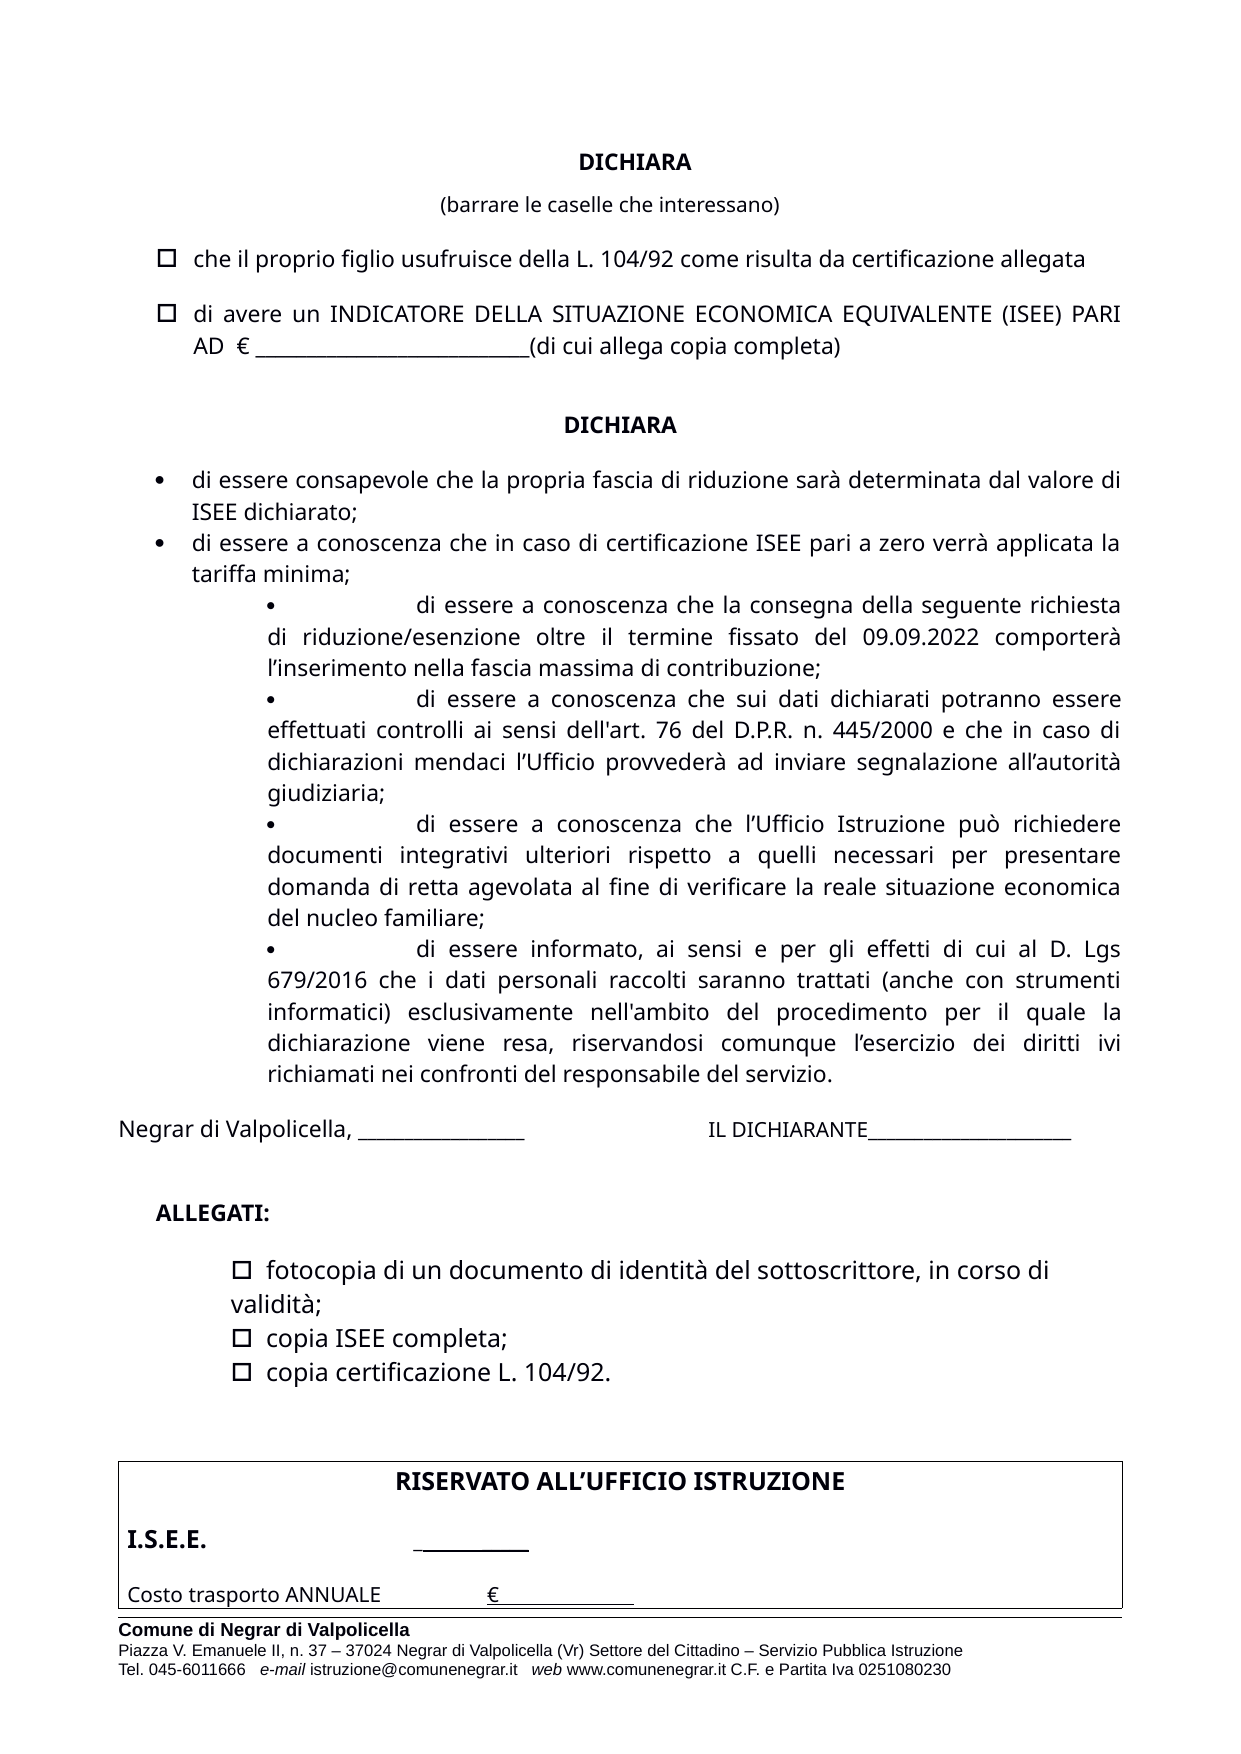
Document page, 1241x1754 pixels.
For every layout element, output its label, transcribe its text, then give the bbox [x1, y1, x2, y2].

text  di essere consapevole che la propria fascia di riduzione sarà determinata dal valore di ISEE dichiarato; [156, 464, 1122, 527]
text RISERVATO ALL’UFFICIO ISTRUZIONE [119, 1462, 1122, 1497]
text  copia certificazione L. 104/92. [231, 1354, 1122, 1389]
text DICHIARA [118, 409, 1122, 440]
text  copia ISEE completa; [231, 1321, 1122, 1354]
subtitle DICHIARA [283, 146, 1122, 177]
text Costo trasporto ANNUALE € [119, 1577, 1122, 1608]
list di essere informato, ai sensi e per gli effetti di cui al D. Lgs 679/2016 che i dati personali raccolti saranno trattati (anche con strumenti informatici) esclusivamente nell'ambito del procedimento per il quale la dichiarazione viene resa, riservandosi comunque l’esercizio dei diritti ivi richiamati nei confronti del responsabile del servizio. [267, 933, 1122, 1089]
list di avere un INDICATORE DELLA SITUAZIONE ECONOMICA EQUIVALENTE (ISEE) PARI AD € ___________________________(di cui allega copia completa) [156, 298, 1122, 361]
text Negrar di Valpolicella, __________________ IL DICHIARANTE______________________ [118, 1113, 1122, 1144]
text I.S.E.E. _ _____ [119, 1519, 1122, 1556]
list di essere a conoscenza che sui dati dichiarati potranno essere effettuati controlli ai sensi dell'art. 76 del D.P.R. n. 445/2000 e che in caso di dichiarazioni mendaci l’Ufficio provvederà ad inviare segnalazione all’autorità giudiziaria; [267, 683, 1122, 808]
list di essere a conoscenza che l’Ufficio Istruzione può richiedere documenti integrativi ulteriori rispetto a quelli necessari per presentare domanda di retta agevolata al fine di verificare la reale situazione economica del nucleo familiare; [267, 808, 1122, 933]
text ALLEGATI: [156, 1197, 1122, 1228]
list di essere a conoscenza che la consegna della seguente richiesta di riduzione/esenzione oltre il termine fissato del 09.09.2022 comporterà l’inserimento nella fascia massima di contribuzione; [267, 589, 1122, 683]
text  fotocopia di un documento di identità del sottoscrittore, in corso di validità; [231, 1252, 1122, 1321]
text (barrare le caselle che interessano) [339, 191, 1122, 219]
text  di essere a conoscenza che in caso di certificazione ISEE pari a zero verrà applicata la tariffa minima; [156, 527, 1122, 589]
list che il proprio figlio usufruisce della L. 104/92 come risulta da certificazione allegata [156, 243, 1122, 274]
